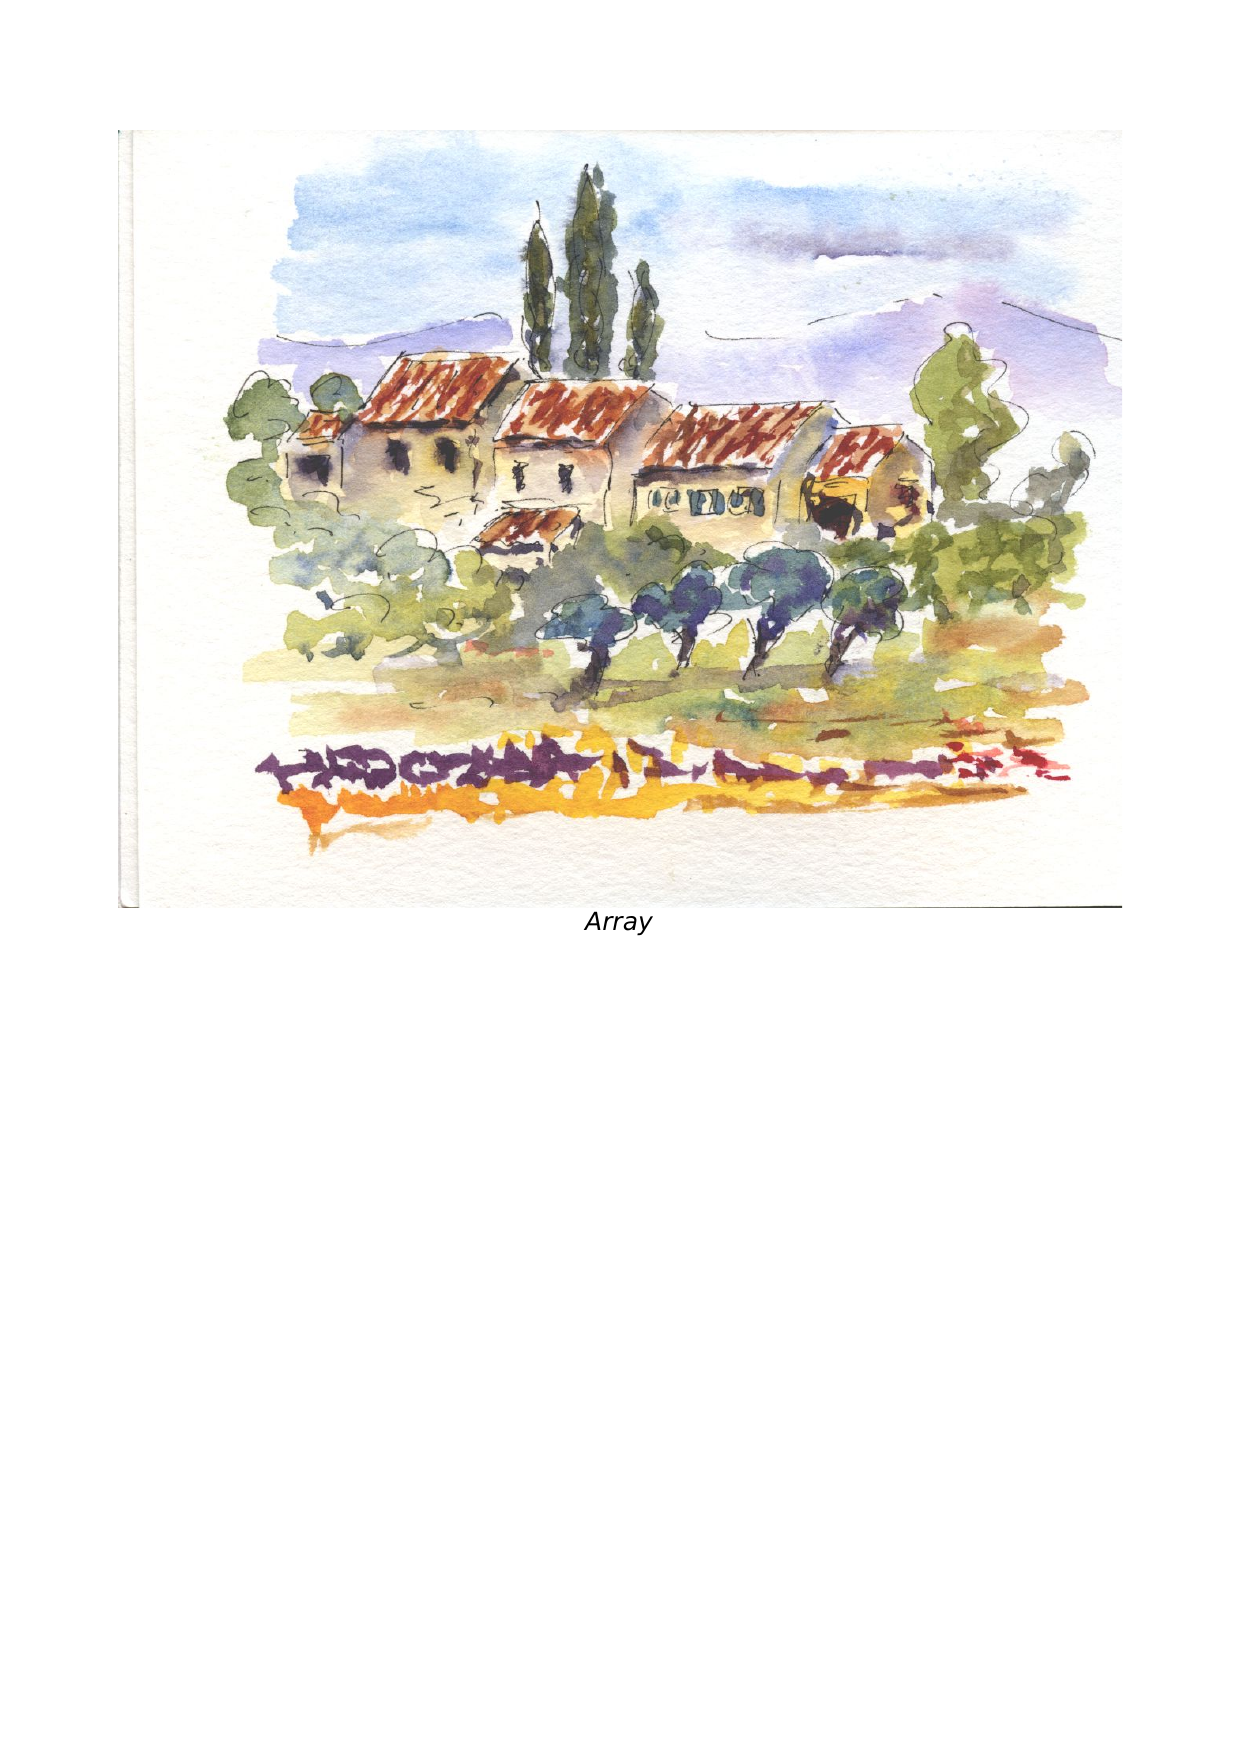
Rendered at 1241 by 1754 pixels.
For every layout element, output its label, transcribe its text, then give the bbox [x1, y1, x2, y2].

picture [118, 130, 1123, 908]
text Array [118, 908, 1122, 936]
